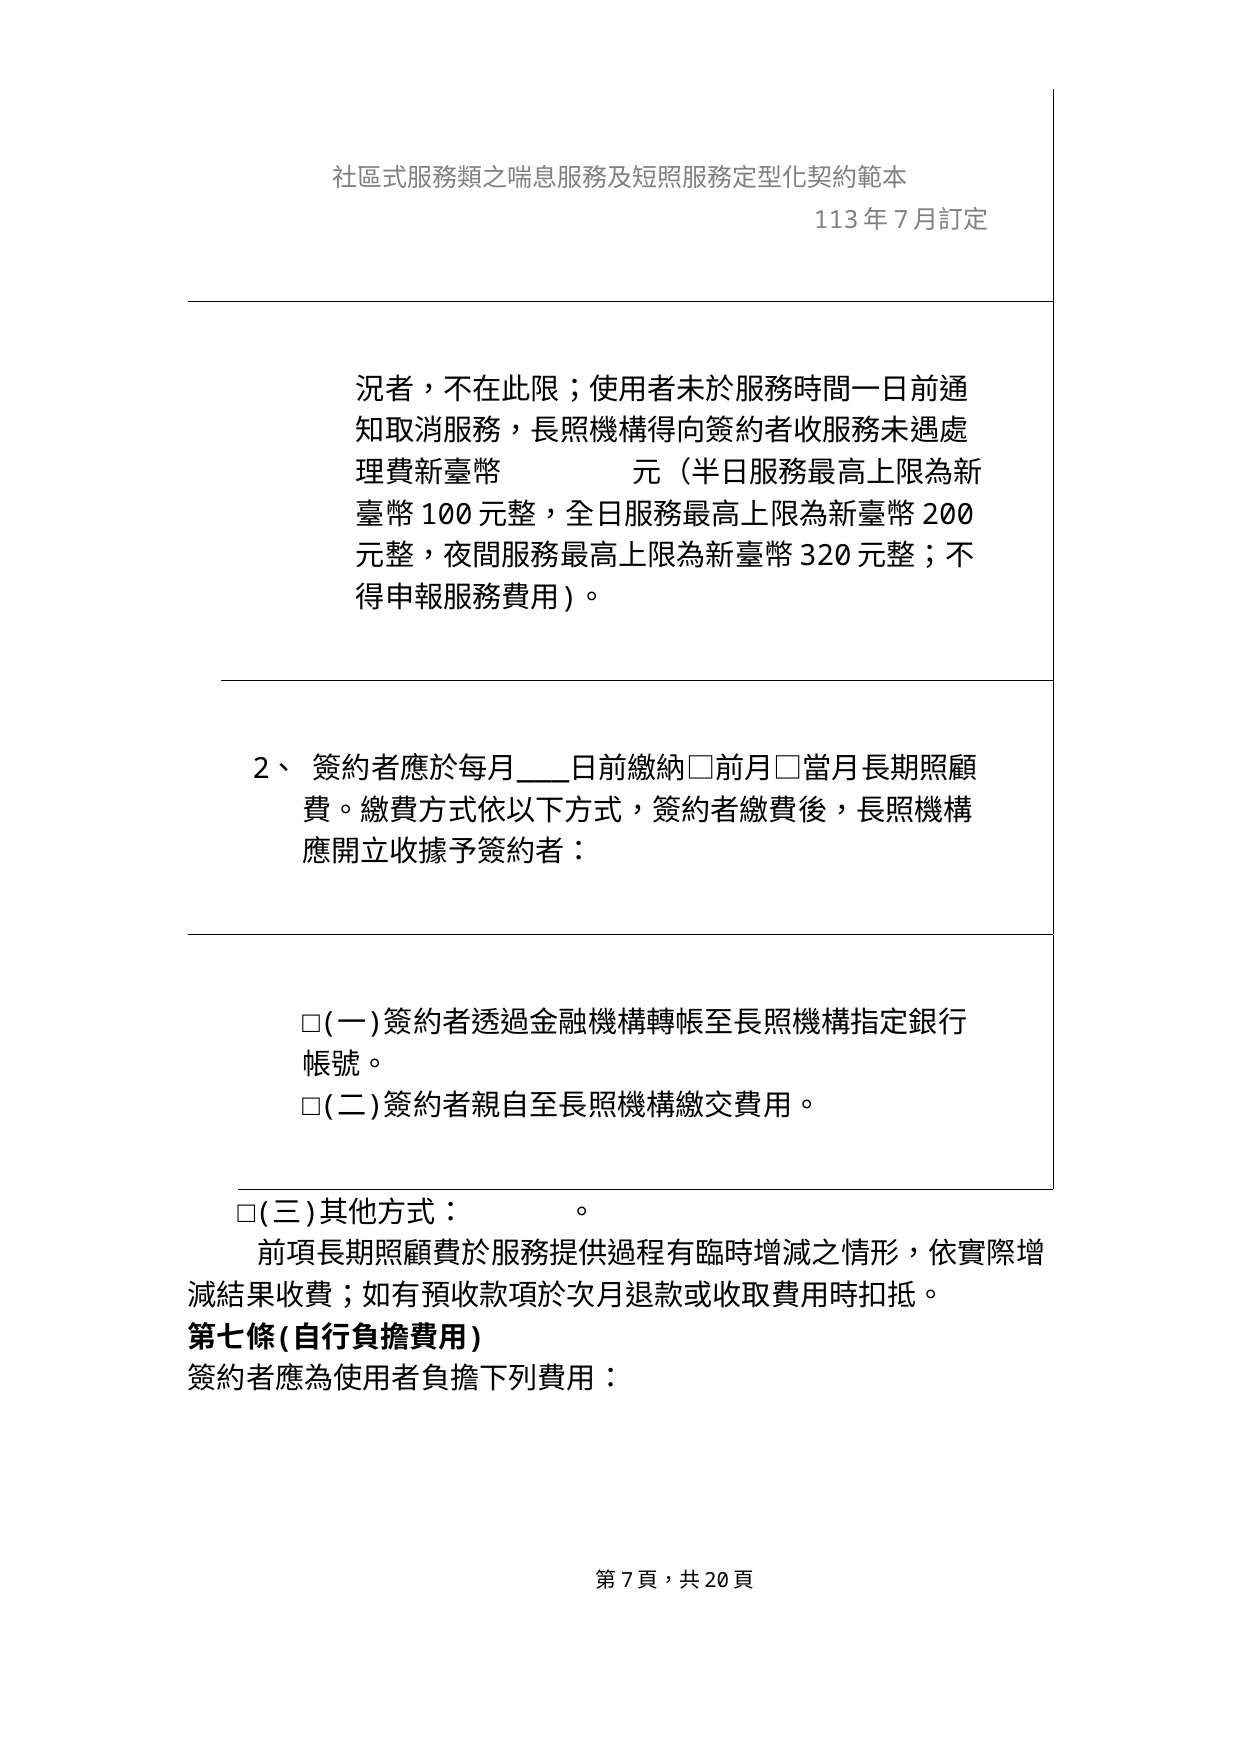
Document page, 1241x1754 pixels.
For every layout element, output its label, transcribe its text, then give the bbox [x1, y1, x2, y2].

text □(一)簽約者透過金融機構轉帳至長照機構指定銀行帳號。 [237, 934, 1053, 1082]
text 第七條(自行負擔費用) [187, 1314, 1053, 1355]
text □(二)簽約者親自至長照機構繳交費用。 [237, 1082, 1053, 1189]
text 簽約者應為使用者負擔下列費用： [187, 1355, 1053, 1397]
list 簽約者應於每月___日前繳納□前月□當月長期照顧費。繳費方式依以下方式，簽約者繳費後，長照機構應開立收據予簽約者： [187, 680, 1053, 934]
list 況者，不在此限；使用者未於服務時間一日前通知取消服務，長照機構得向簽約者收服務未遇處理費新臺幣 元（半日服務最高上限為新臺幣100元整，全日服務最高上限為新臺幣200元整，夜間服務最高上限為新臺幣320元整；不得申報服務費用)。 [221, 301, 1053, 680]
text 前項長期照顧費於服務提供過程有臨時增減之情形，依實際增減結果收費；如有預收款項於次月退款或收取費用時扣抵。 [187, 1230, 1053, 1314]
text □(三)其他方式： 。 [237, 1189, 1053, 1230]
